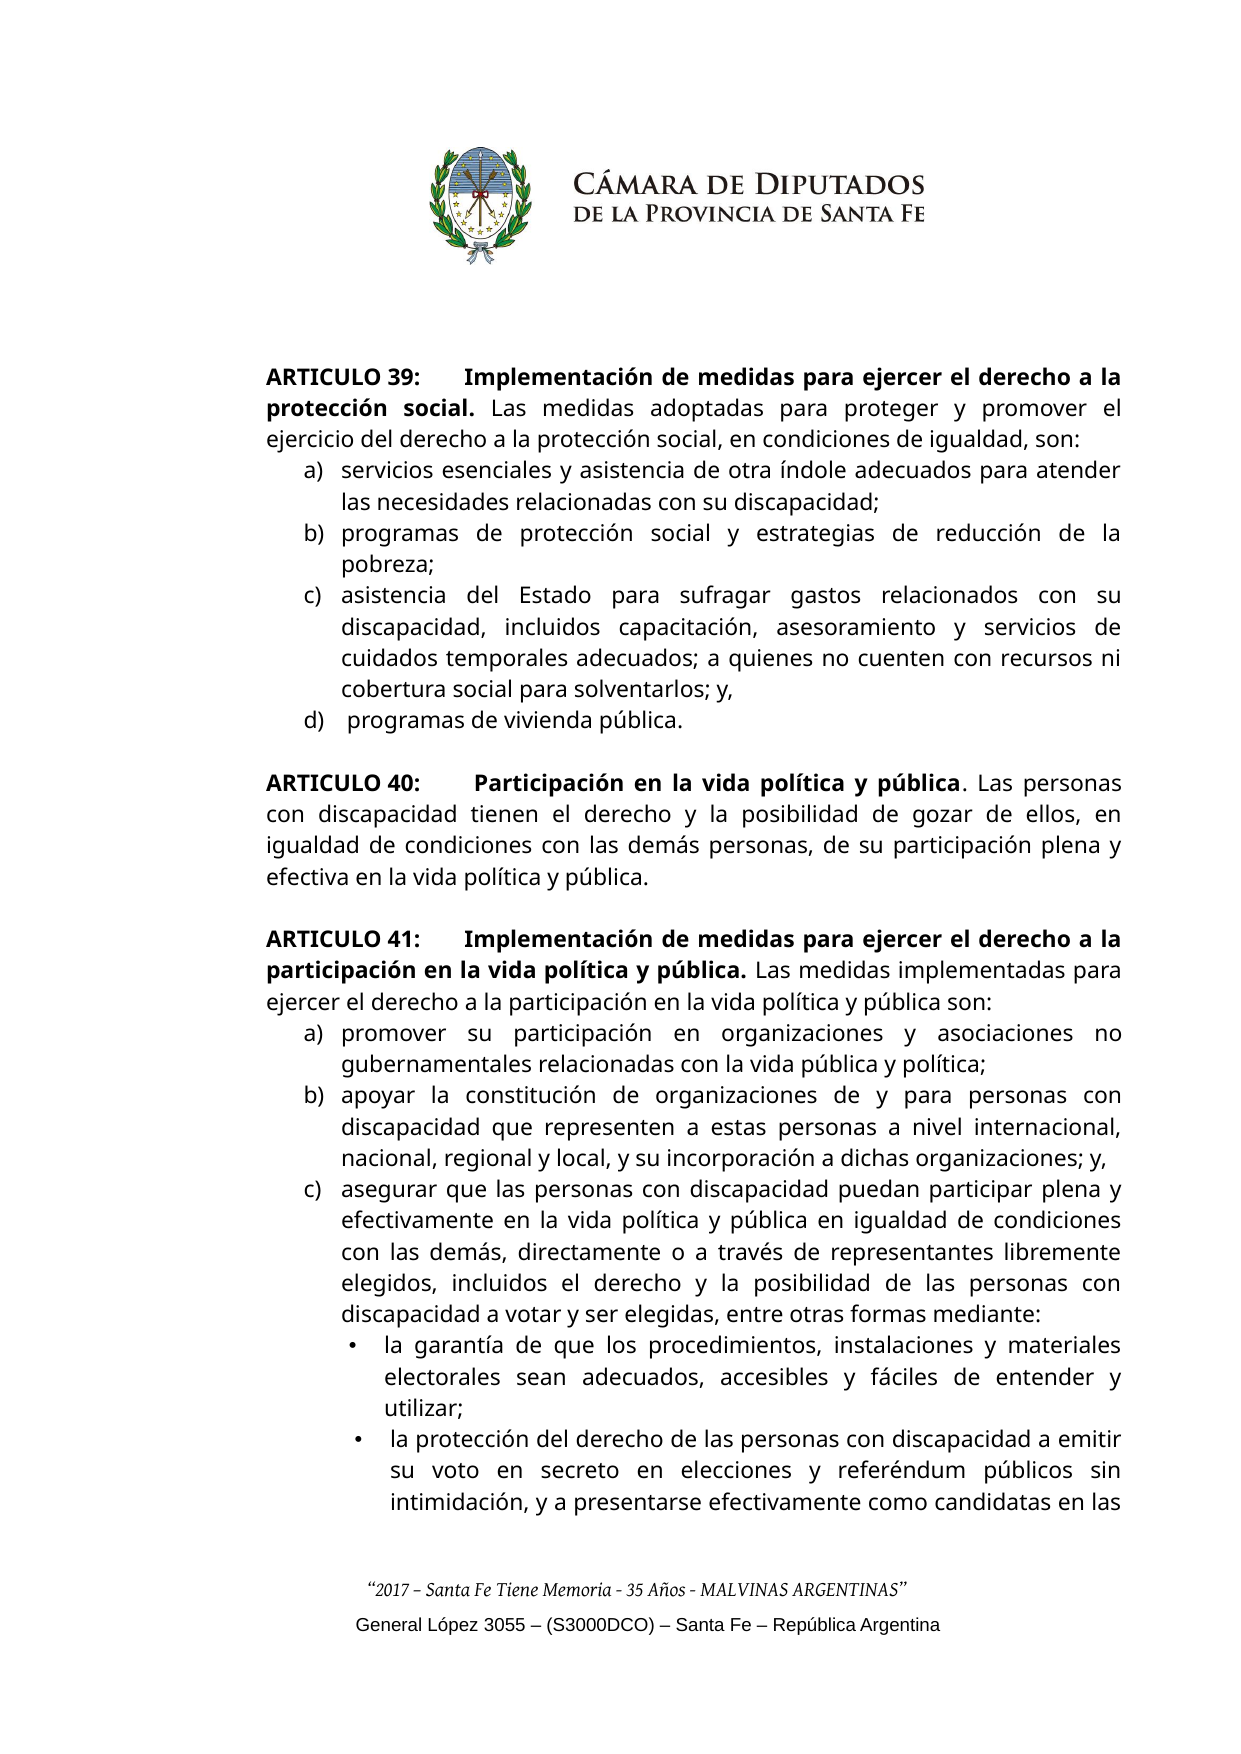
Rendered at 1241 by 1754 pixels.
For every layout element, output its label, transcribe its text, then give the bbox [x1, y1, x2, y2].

table_header ARTICULO 40: [266, 767, 464, 797]
picture [429, 147, 925, 269]
list servicios esenciales y asistencia de otra índole adecuados para atender las necesidades relacionadas con su discapacidad; [303, 454, 1122, 517]
list apoyar la constitución de organizaciones de y para personas con discapacidad que representen a estas personas a nivel internacional, nacional, regional y local, y su incorporación a dichas organizaciones; y, [303, 1079, 1122, 1173]
list programas de protección social y estrategias de reducción de la pobreza; [303, 517, 1122, 579]
list la protección del derecho de las personas con discapacidad a emitir su voto en secreto en elecciones y referéndum públicos sin intimidación, y a presentarse efectivamente como candidatas en las [354, 1423, 1122, 1517]
table_header ARTICULO 41: [266, 923, 464, 953]
list asistencia del Estado para sufragar gastos relacionados con su discapacidad, incluidos capacitación, asesoramiento y servicios de cuidados temporales adecuados; a quienes no cuenten con recursos ni cobertura social para solventarlos; y, [303, 579, 1122, 704]
text Implementación de medidas para ejercer el derecho a la protección social. Las medidas adoptadas para proteger y promover el ejercicio del derecho a la protección social, en condiciones de igualdad, son: [266, 361, 1122, 454]
list promover su participación en organizaciones y asociaciones no gubernamentales relacionadas con la vida pública y política; [303, 1017, 1122, 1079]
table_header ARTICULO 39: [266, 361, 464, 391]
list la garantía de que los procedimientos, instalaciones y materiales electorales sean adecuados, accesibles y fáciles de entender y utilizar; [348, 1329, 1122, 1423]
list asegurar que las personas con discapacidad puedan participar plena y efectivamente en la vida política y pública en igualdad de condiciones con las demás, directamente o a través de representantes libremente elegidos, incluidos el derecho y la posibilidad de las personas con discapacidad a votar y ser elegidas, entre otras formas mediante: [303, 1173, 1122, 1329]
list programas de vivienda pública. [303, 704, 1122, 736]
text Participación en la vida política y pública. Las personas con discapacidad tienen el derecho y la posibilidad de gozar de ellos, en igualdad de condiciones con las demás personas, de su participación plena y efectiva en la vida política y pública. [266, 767, 1122, 892]
text Implementación de medidas para ejercer el derecho a la participación en la vida política y pública. Las medidas implementadas para ejercer el derecho a la participación en la vida política y pública son: [266, 923, 1122, 1017]
